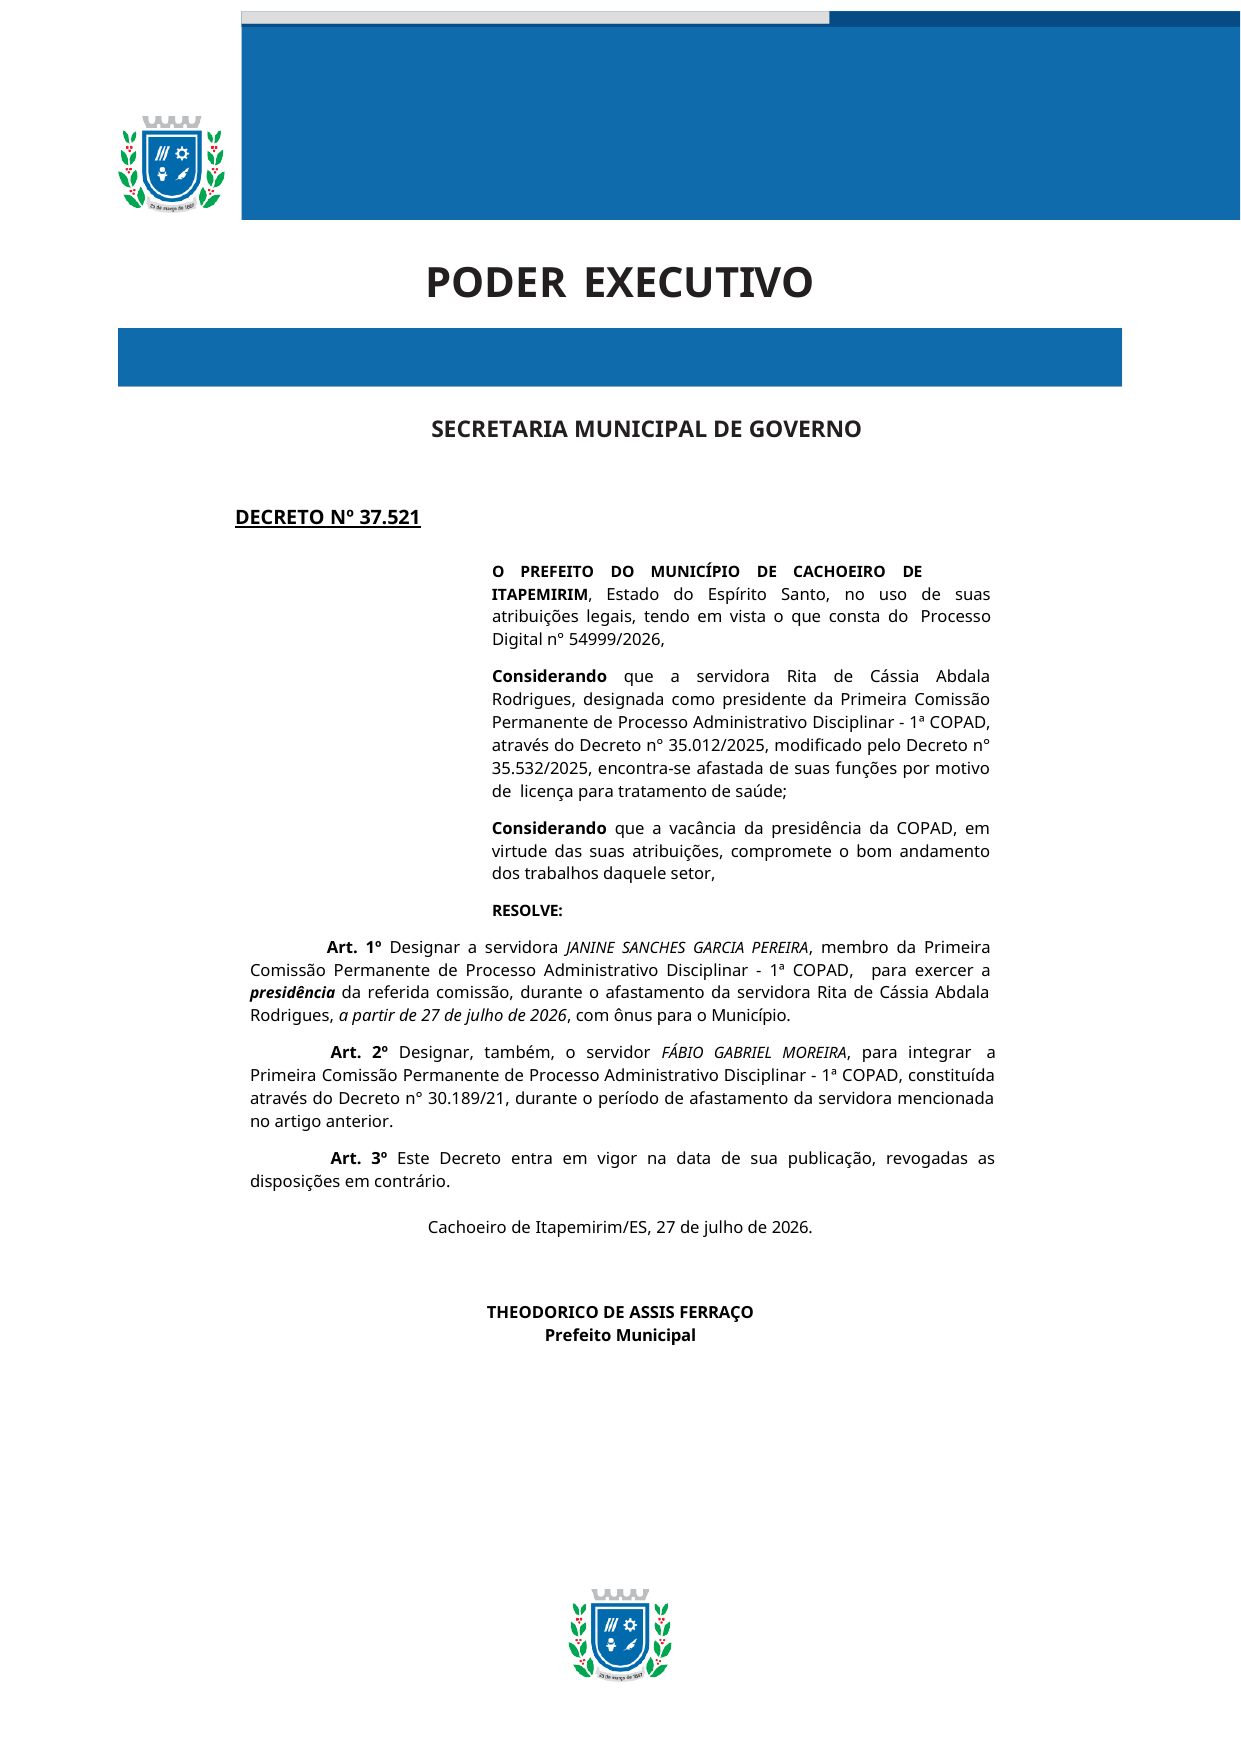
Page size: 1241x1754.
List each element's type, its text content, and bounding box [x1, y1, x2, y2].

text Considerando que a vacância da presidência da COPAD, em virtude das suas atribuições, compromete o bom andamento dos trabalhos daquele setor, [492, 817, 991, 885]
picture [116, 1631, 404, 1651]
text RESOLVE: [492, 899, 1240, 921]
text O PREFEITO DO MUNICÍPIO DE CACHOEIRO DE [492, 561, 1240, 582]
picture [118, 116, 225, 213]
picture [241, 11, 1241, 220]
subtitle SECRETARIA MUNICIPAL DE GOVERNO [431, 353, 1240, 444]
text DECRETO Nº 37.521 [235, 503, 1240, 530]
text Prefeito Municipal [119, 1324, 1121, 1347]
text Art. 1º Designar a servidora JANINE SANCHES GARCIA PEREIRA, membro da Primeira Comissão Permanente de Processo Administrativo Disciplinar - 1ª COPAD, para exercer a presidência da referida comissão, durante o afastamento da servidora Rita de Cássia Abdala Rodrigues, a partir de 27 de julho de 2026, com ônus para o Município. [250, 935, 991, 1027]
text Considerando que a servidora Rita de Cássia Abdala Rodrigues, designada como presidente da Primeira Comissão Permanente de Processo Administrativo Disciplinar - 1ª COPAD, através do Decreto n° 35.012/2025, modificado pelo Decreto n° 35.532/2025, encontra-se afastada de suas funções por motivo de licença para tratamento de saúde; [492, 665, 991, 802]
text Art. 2º Designar, também, o servidor FÁBIO GABRIEL MOREIRA, para integrar a Primeira Comissão Permanente de Processo Administrativo Disciplinar - 1ª COPAD, constituída através do Decreto n° 30.189/21, durante o período de afastamento da servidora mencionada no artigo anterior. [250, 1041, 996, 1132]
text PODER EXECUTIVO [119, 253, 1121, 310]
picture [568, 1589, 672, 1682]
picture [1098, 1631, 1119, 1651]
text ITAPEMIRIM, Estado do Espírito Santo, no uso de suas atribuições legais, tendo em vista o que consta do Processo Digital n° 54999/2026, [492, 582, 991, 651]
text Art. 3º Este Decreto entra em vigor na data de sua publicação, revogadas as disposições em contrário. [250, 1147, 996, 1192]
text Cachoeiro de Itapemirim/ES, 27 de julho de 2026. [119, 1215, 1121, 1238]
text THEODORICO DE ASSIS FERRAÇO [119, 1301, 1121, 1324]
picture [118, 328, 1123, 387]
